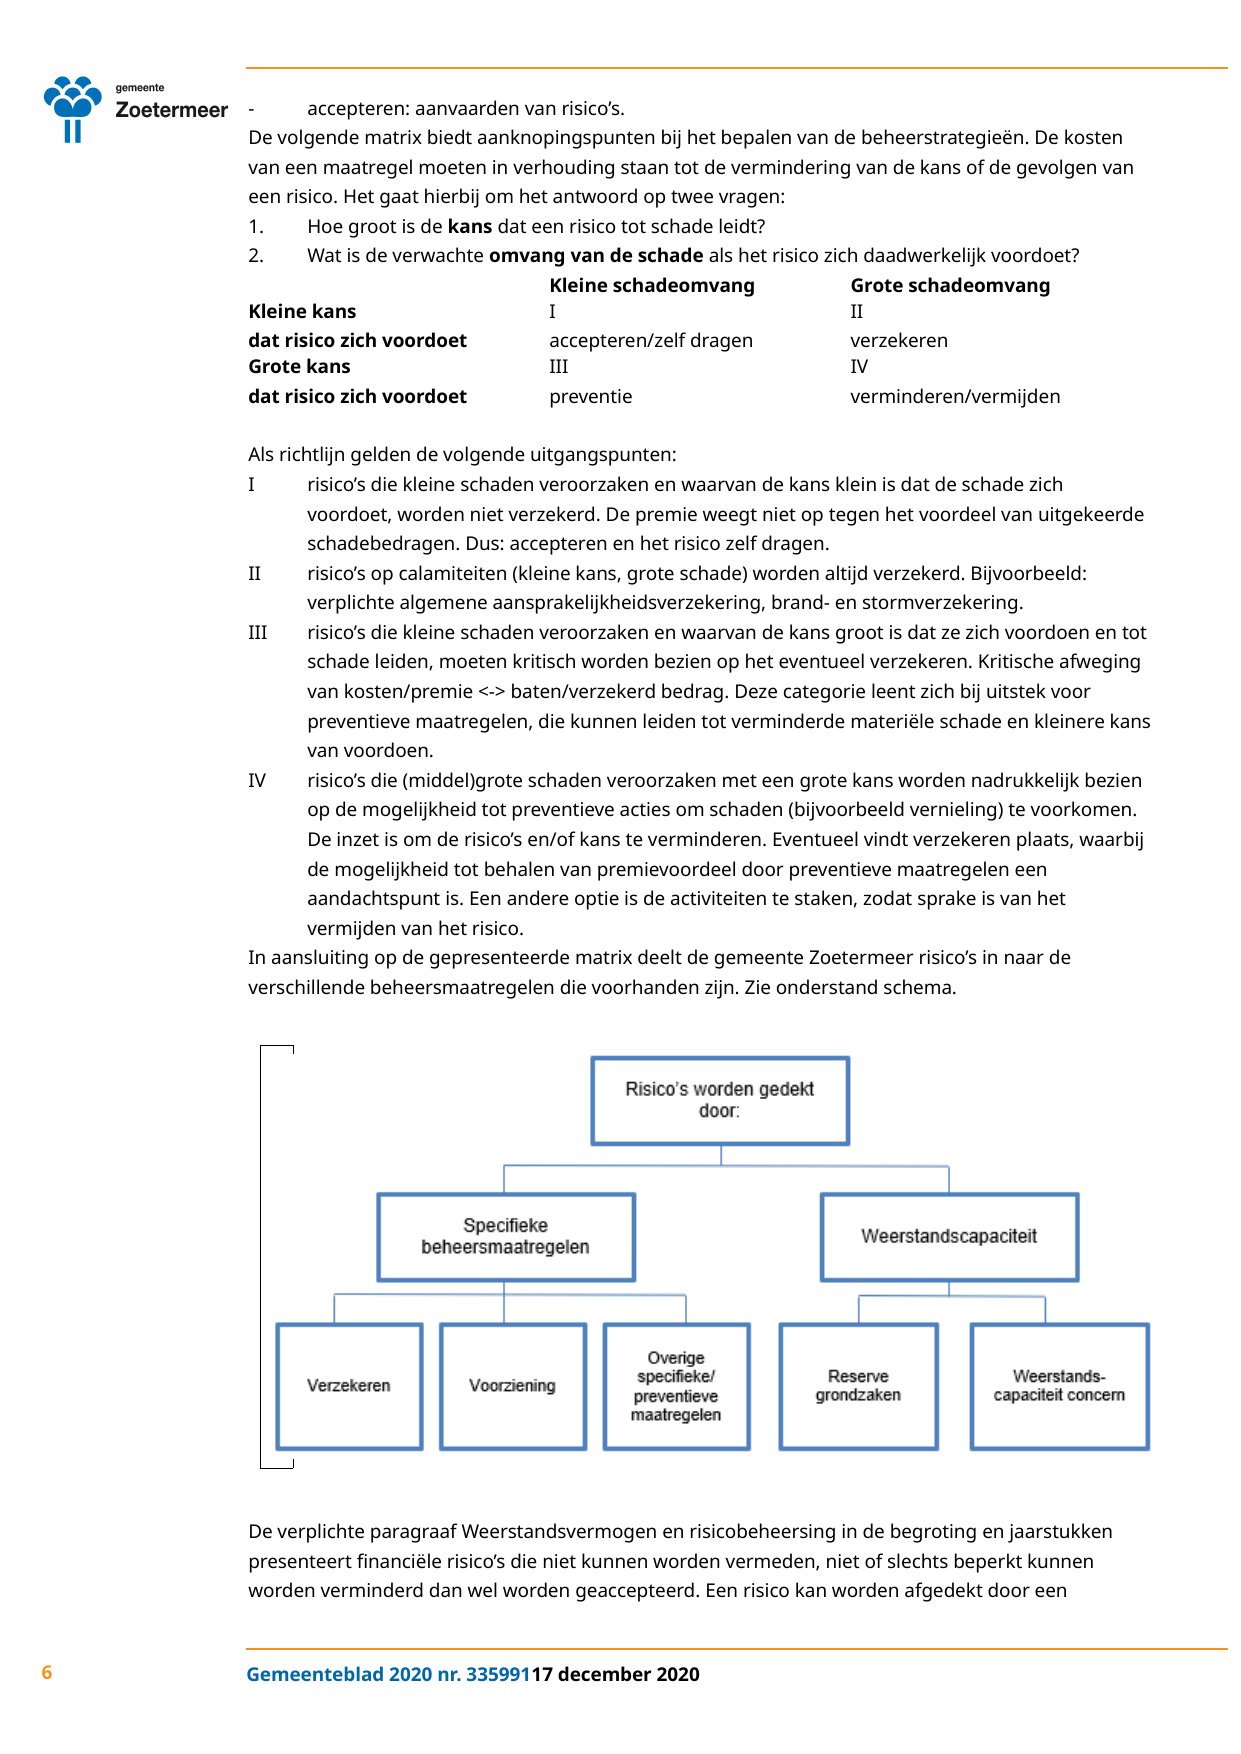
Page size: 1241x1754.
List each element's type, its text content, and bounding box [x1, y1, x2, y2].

text In aansluiting op de gepresenteerde matrix deelt de gemeente Zoetermeer risico’s in naar de [248, 944, 1152, 970]
picture [41, 47, 231, 172]
table_header Kleine schadeomvang [549, 273, 850, 298]
table_header [248, 273, 549, 298]
list risico’s die kleine schaden veroorzaken en waarvan de kans klein is dat de schade zich voordoet, worden niet verzekerd. De premie weegt niet op tegen het voordeel van uitgekeerde schadebedragen. Dus: accepteren en het risico zelf dragen. [248, 471, 1152, 556]
table_cell III preventie [549, 354, 850, 409]
picture [268, 1054, 1155, 1459]
table_cell Grote kans dat risico zich voordoet [248, 354, 549, 409]
table_cell I accepteren/zelf dragen [549, 298, 850, 353]
text Als richtlijn gelden de volgende uitgangspunten: [248, 442, 1152, 467]
text De volgende matrix biedt aanknopingspunten bij het bepalen van de beheerstrategieën. De kosten van een maatregel moeten in verhouding staan tot de vermindering van de kans of de gevolgen van een risico. Het gaat hierbij om het antwoord op twee vragen: [248, 124, 1152, 209]
list risico’s op calamiteiten (kleine kans, grote schade) worden altijd verzekerd. Bijvoorbeeld: verplichte algemene aansprakelijkheidsverzekering, brand- en stormverzekering. [248, 560, 1152, 615]
list Hoe groot is de kans dat een risico tot schade leidt? [248, 213, 1152, 239]
table_header Grote schadeomvang [850, 273, 1152, 298]
list risico’s die kleine schaden veroorzaken en waarvan de kans groot is dat ze zich voordoen en tot schade leiden, moeten kritisch worden bezien op het eventueel verzekeren. Kritische afweging van kosten/premie <-> baten/verzekerd bedrag. Deze categorie leent zich bij uitstek voor preventieve maatregelen, die kunnen leiden tot verminderde materiële schade en kleinere kans van voordoen. [248, 619, 1152, 763]
list accepteren: aanvaarden van risico’s. [248, 95, 1152, 121]
text verschillende beheersmaatregelen die voorhanden zijn. Zie onderstand schema. [248, 974, 1152, 1000]
list risico’s die (middel)grote schaden veroorzaken met een grote kans worden nadrukkelijk bezien op de mogelijkheid tot preventieve acties om schaden (bijvoorbeeld vernieling) te voorkomen. De inzet is om de risico’s en/of kans te verminderen. Eventueel vindt verzekeren plaats, waarbij de mogelijkheid tot behalen van premievoordeel door preventieve maatregelen een aandachtspunt is. Een andere optie is de activiteiten te staken, zodat sprake is van het vermijden van het risico. [248, 767, 1152, 941]
text De verplichte paragraaf Weerstandsvermogen en risicobeheersing in de begroting en jaarstukken presenteert financiële risico’s die niet kunnen worden vermeden, niet of slechts beperkt kunnen worden verminderd dan wel worden geaccepteerd. Een risico kan worden afgedekt door een [248, 1518, 1152, 1603]
table_cell II verzekeren [850, 298, 1152, 353]
table_cell Kleine kans dat risico zich voordoet [248, 298, 549, 353]
table_cell IV verminderen/vermijden [850, 354, 1152, 409]
list Wat is de verwachte omvang van de schade als het risico zich daadwerkelijk voordoet? [248, 243, 1152, 268]
